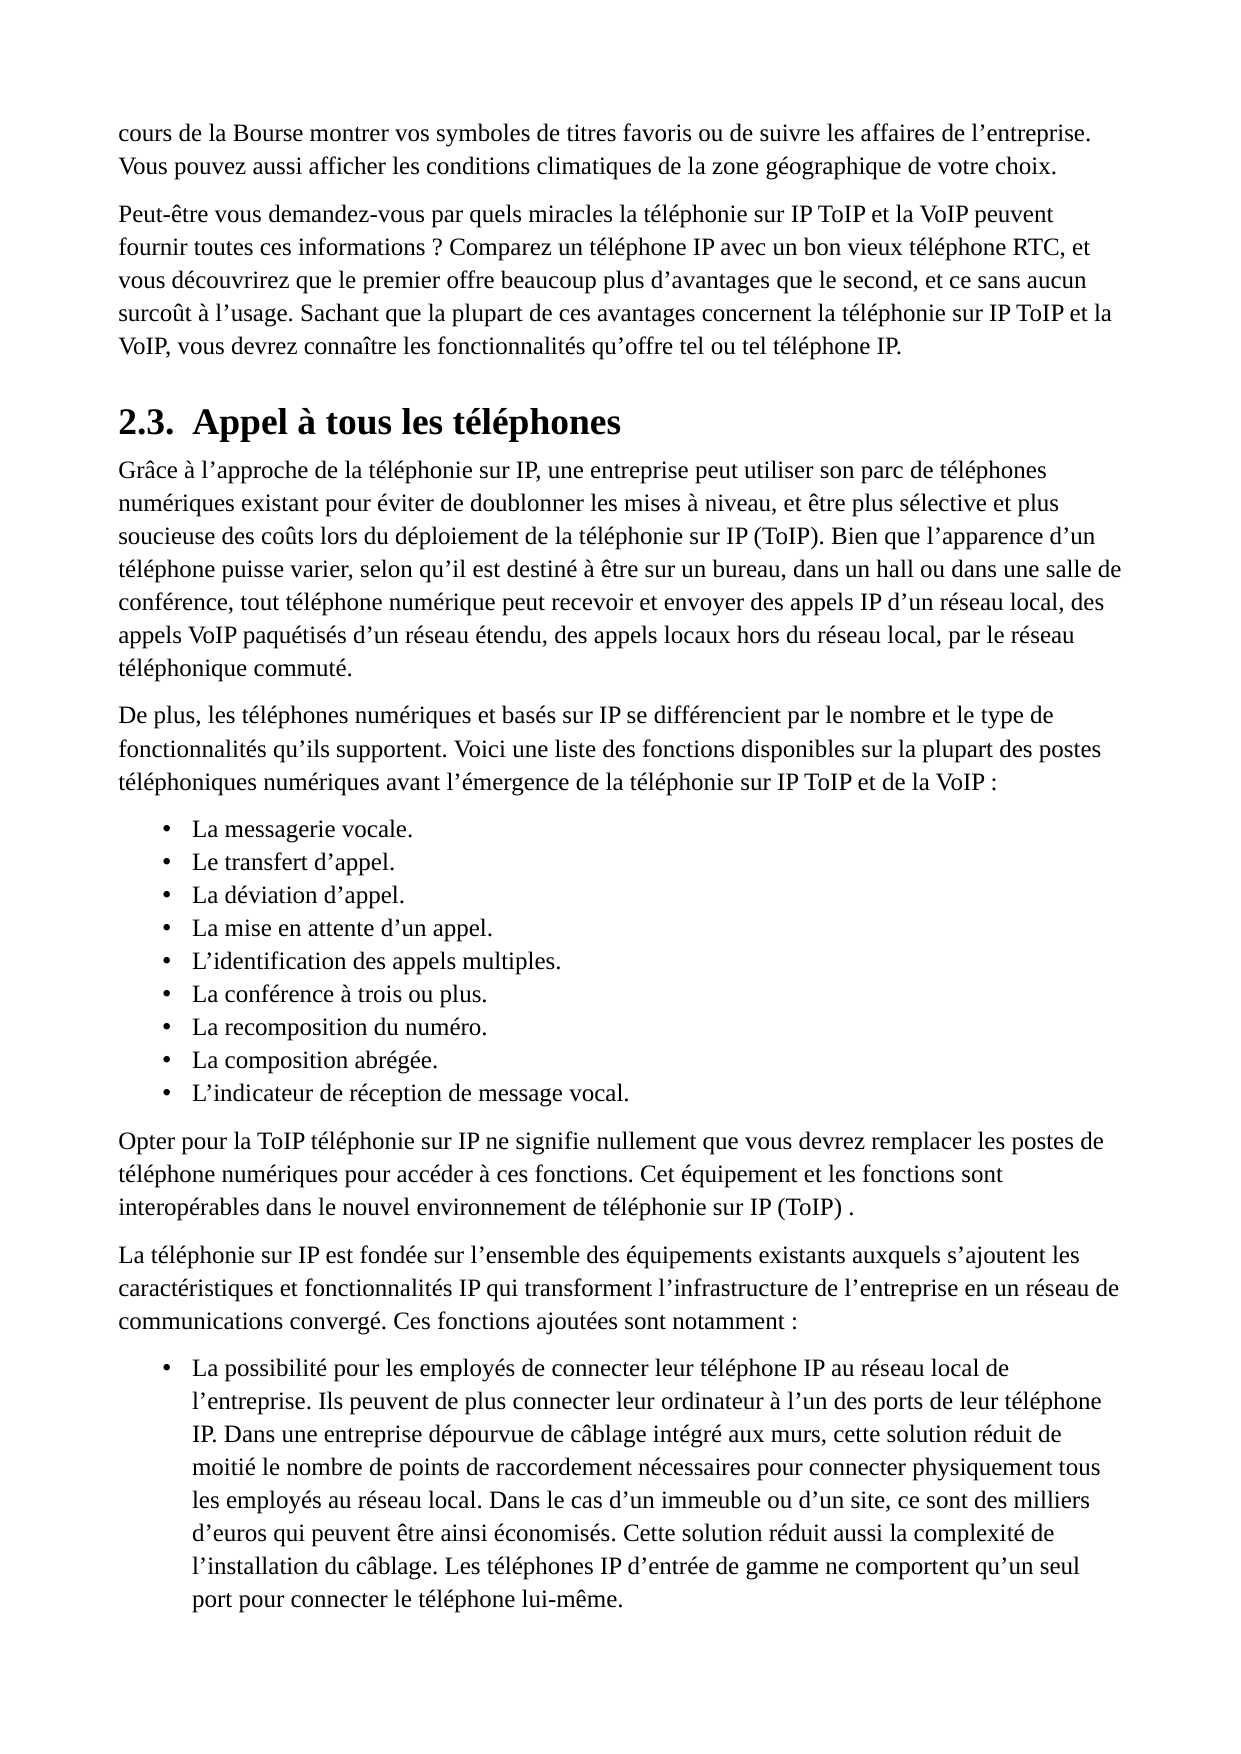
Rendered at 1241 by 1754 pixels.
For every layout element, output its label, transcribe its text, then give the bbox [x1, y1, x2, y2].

text De plus, les téléphones numériques et basés sur IP se différencient par le nombre et le type de fonctionnalités qu’ils supportent. Voici une liste des fonctions disponibles sur la plupart des postes téléphoniques numériques avant l’émergence de la téléphonie sur IP ToIP et de la VoIP : [118, 701, 1122, 795]
text La téléphonie sur IP est fondée sur l’ensemble des équipements existants auxquels s’ajoutent les caractéristiques et fonctionnalités IP qui transforment l’infrastructure de l’entreprise en un réseau de communications convergé. Ces fonctions ajoutées sont notamment : [118, 1240, 1122, 1334]
list La conférence à trois ou plus. [162, 979, 1122, 1008]
list L’indicateur de réception de message vocal. [162, 1078, 1122, 1107]
list La composition abrégée. [162, 1045, 1122, 1074]
text Peut-être vous demandez-vous par quels miracles la téléphonie sur IP ToIP et la VoIP peuvent fournir toutes ces informations ? Comparez un téléphone IP avec un bon vieux téléphone RTC, et vous découvrirez que le premier offre beaucoup plus d’avantages que le second, et ce sans aucun surcoût à l’usage. Sachant que la plupart de ces avantages concernent la téléphonie sur IP ToIP et la VoIP, vous devrez connaître les fonctionnalités qu’offre tel ou tel téléphone IP. [118, 199, 1122, 359]
list La messagerie vocale. [162, 814, 1122, 843]
text Opter pour la ToIP téléphonie sur IP ne signifie nullement que vous devrez remplacer les postes de téléphone numériques pour accéder à ces fonctions. Cet équipement et les fonctions sont interopérables dans le nouvel environnement de téléphonie sur IP (ToIP) . [118, 1126, 1122, 1221]
list La mise en attente d’un appel. [162, 913, 1122, 942]
list L’identification des appels multiples. [162, 946, 1122, 975]
text cours de la Bourse montrer vos symboles de titres favoris ou de suivre les affaires de l’entreprise. Vous pouvez aussi afficher les conditions climatiques de la zone géographique de votre choix. [118, 118, 1122, 180]
list La possibilité pour les employés de connecter leur téléphone IP au réseau local de l’entreprise. Ils peuvent de plus connecter leur ordinateur à l’un des ports de leur téléphone IP. Dans une entreprise dépourvue de câblage intégré aux murs, cette solution réduit de moitié le nombre de points de raccordement nécessaires pour connecter physiquement tous les employés au réseau local. Dans le cas d’un immeuble ou d’un site, ce sont des milliers d’euros qui peuvent être ainsi économisés. Cette solution réduit aussi la complexité de l’installation du câblage. Les téléphones IP d’entrée de gamme ne comportent qu’un seul port pour connecter le téléphone lui-même. [162, 1353, 1122, 1613]
list La recomposition du numéro. [162, 1012, 1122, 1041]
text Grâce à l’approche de la téléphonie sur IP, une entreprise peut utiliser son parc de téléphones numériques existant pour éviter de doublonner les mises à niveau, et être plus sélective et plus soucieuse des coûts lors du déploiement de la téléphonie sur IP (ToIP). Bien que l’apparence d’un téléphone puisse varier, selon qu’il est destiné à être sur un bureau, dans un hall ou dans une salle de conférence, tout téléphone numérique peut recevoir et envoyer des appels IP d’un réseau local, des appels VoIP paquétisés d’un réseau étendu, des appels locaux hors du réseau local, par le réseau téléphonique commuté. [118, 455, 1122, 682]
list La déviation d’appel. [162, 880, 1122, 909]
list Le transfert d’appel. [162, 847, 1122, 876]
subtitle Appel à tous les téléphones [118, 399, 1122, 442]
